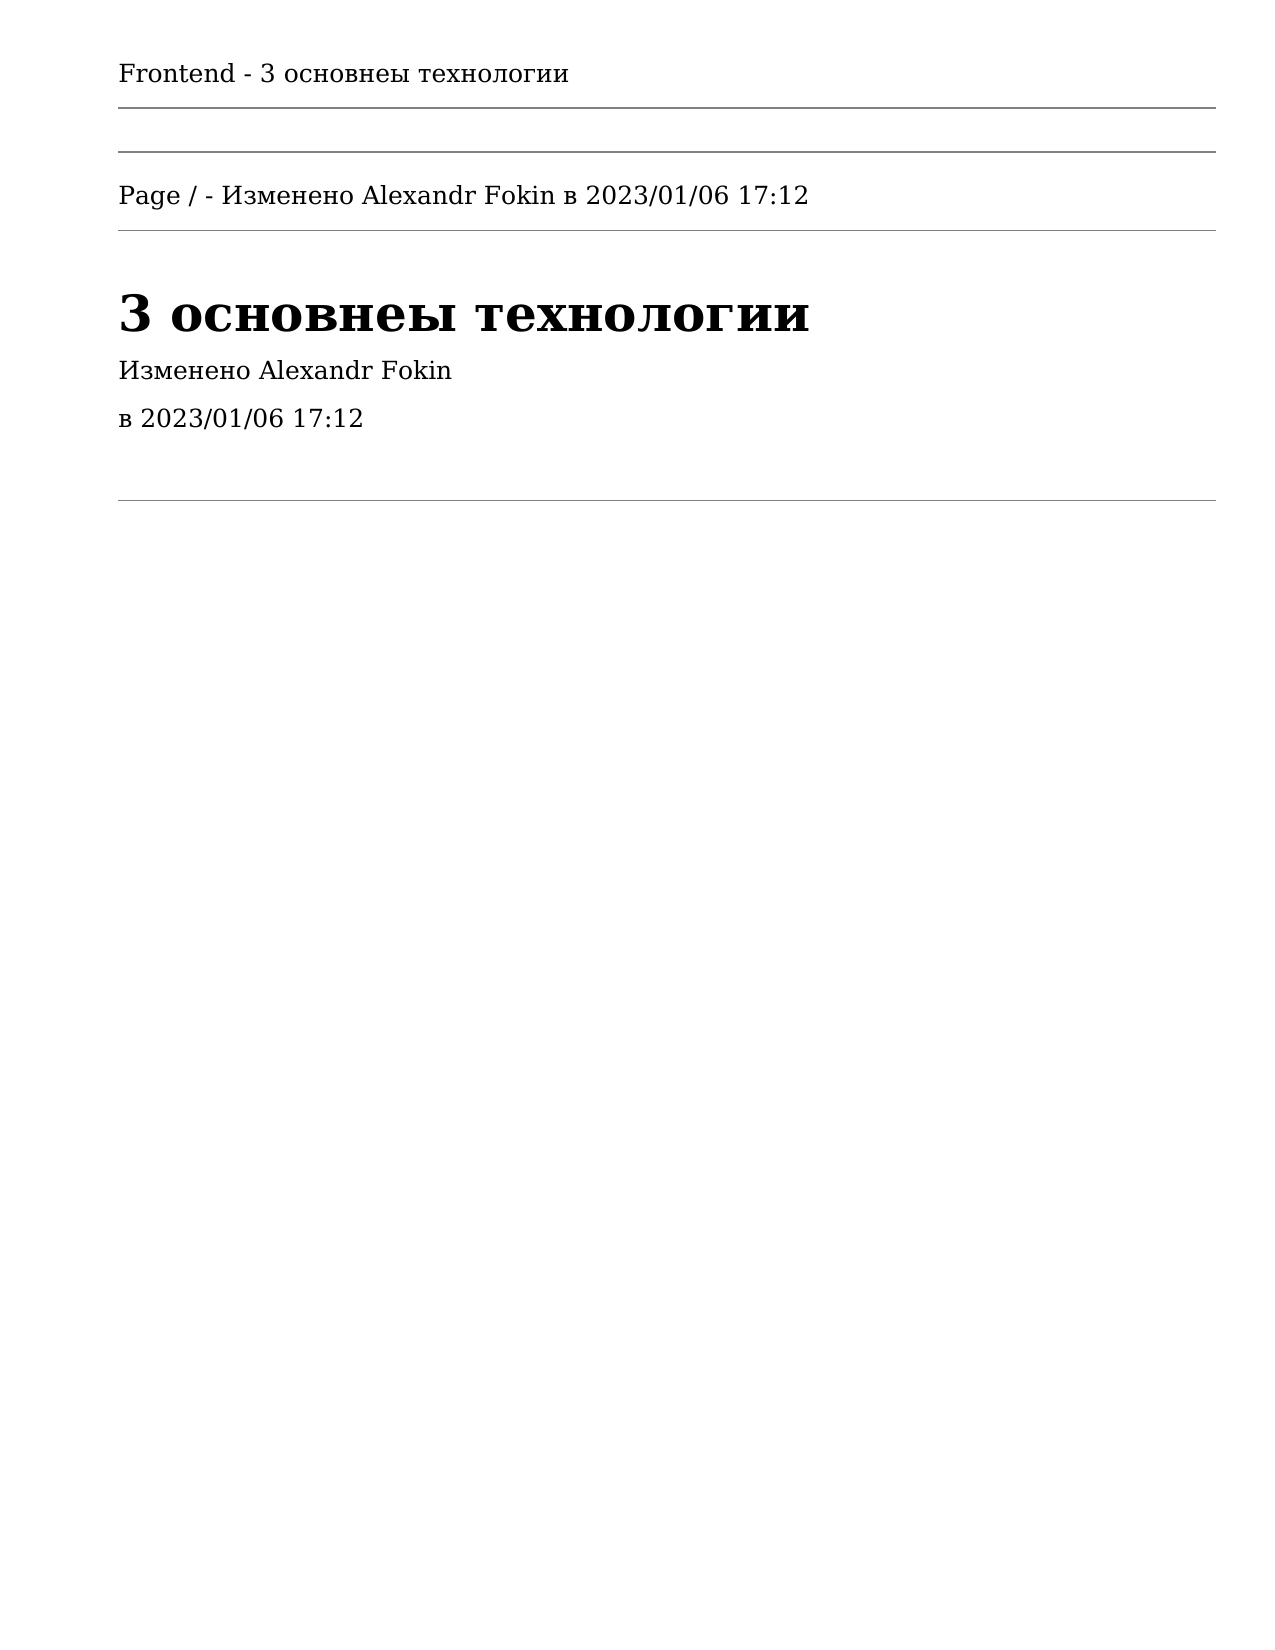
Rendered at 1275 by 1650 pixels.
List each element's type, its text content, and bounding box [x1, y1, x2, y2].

text в 2023/01/06 17:12 [118, 404, 1216, 433]
subtitle 3 основнеы технологии [118, 284, 1216, 343]
text Изменено Alexandr Fokin [118, 356, 1216, 385]
text Page / - Изменено Alexandr Fokin в 2023/01/06 17:12 [118, 182, 1216, 211]
text Frontend - 3 основнеы технологии [118, 59, 1216, 88]
